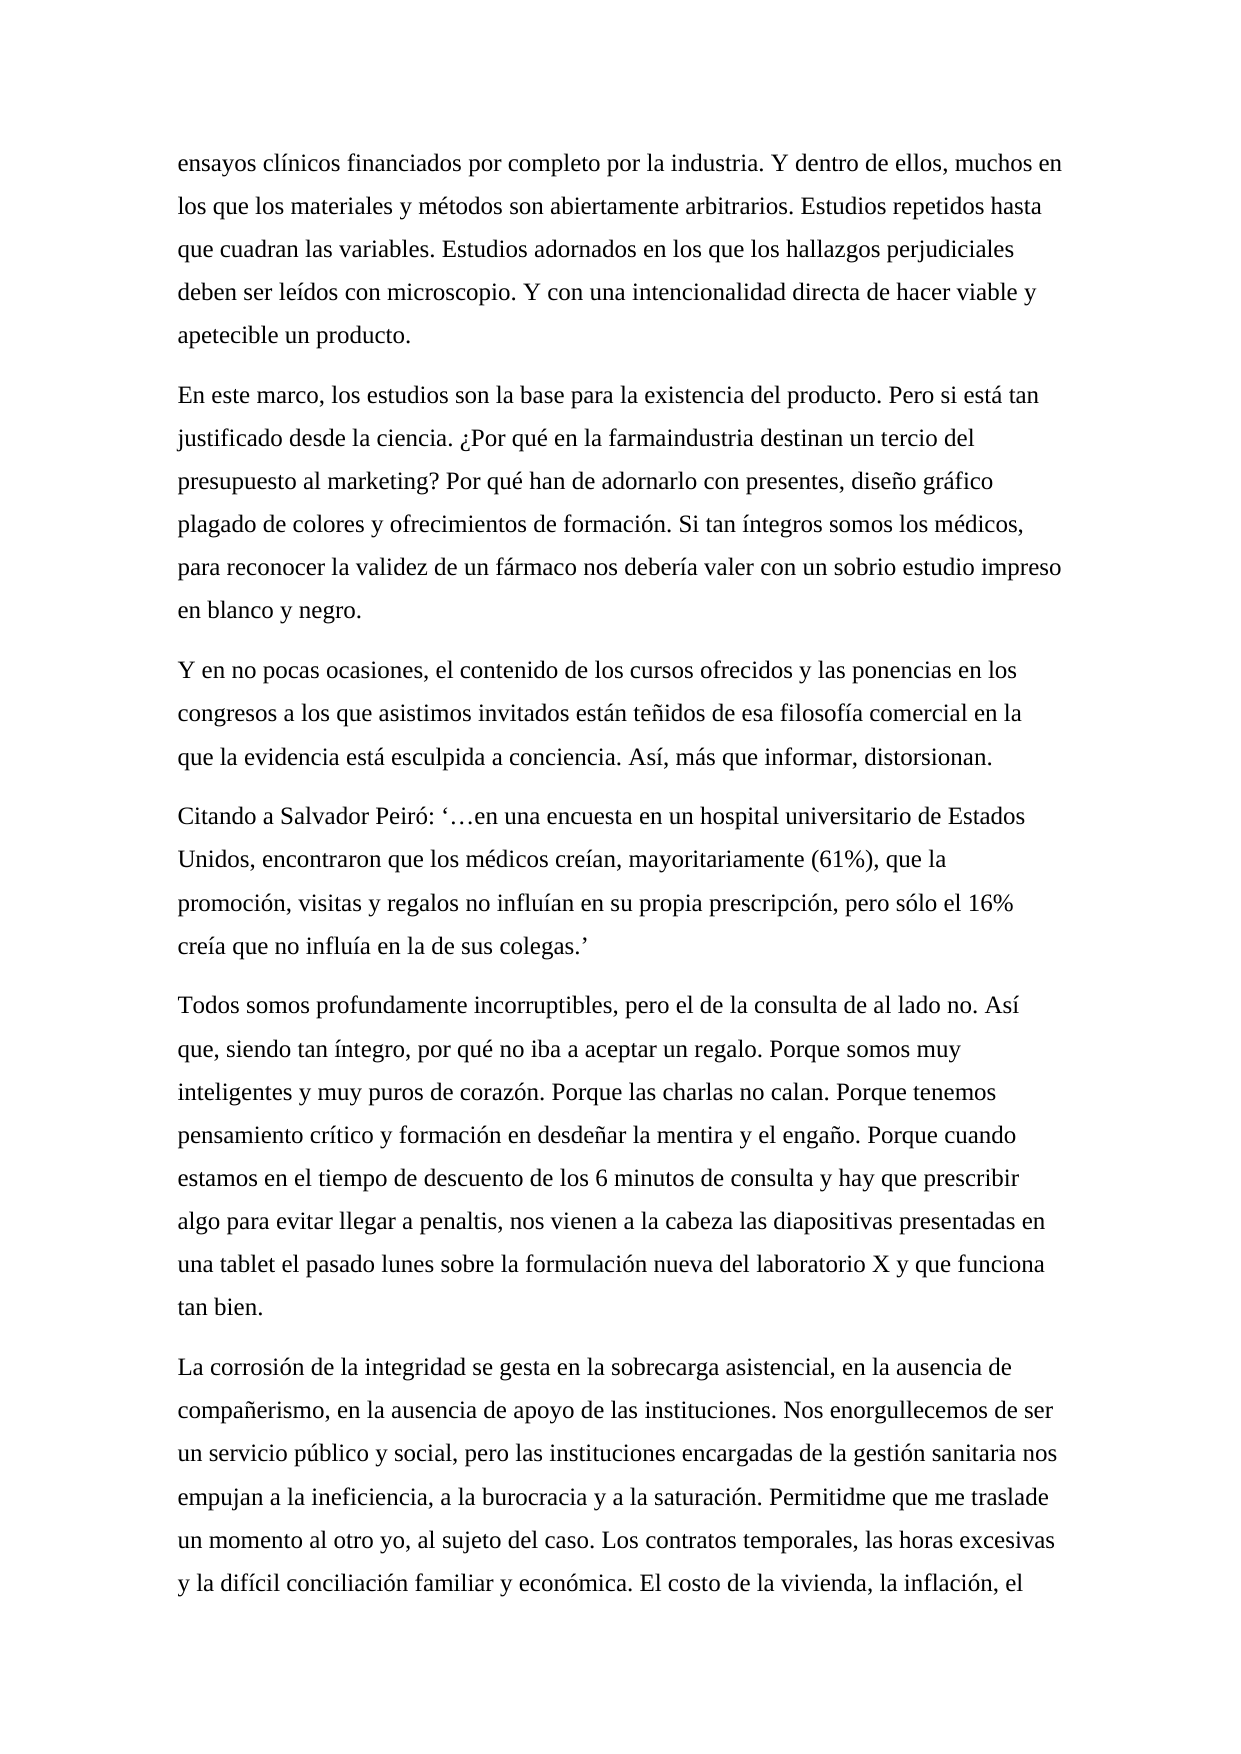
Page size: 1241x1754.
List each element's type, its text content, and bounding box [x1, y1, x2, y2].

text En este marco, los estudios son la base para la existencia del producto. Pero si está tan justificado desde la ciencia. ¿Por qué en la farmaindustria destinan un tercio del presupuesto al marketing? Por qué han de adornarlo con presentes, diseño gráfico plagado de colores y ofrecimientos de formación. Si tan íntegros somos los médicos, para reconocer la validez de un fármaco nos debería valer con un sobrio estudio impreso en blanco y negro. [177, 380, 1063, 624]
text La corrosión de la integridad se gesta en la sobrecarga asistencial, en la ausencia de compañerismo, en la ausencia de apoyo de las instituciones. Nos enorgullecemos de ser un servicio público y social, pero las instituciones encargadas de la gestión sanitaria nos empujan a la ineficiencia, a la burocracia y a la saturación. Permitidme que me traslade un momento al otro yo, al sujeto del caso. Los contratos temporales, las horas excesivas y la difícil conciliación familiar y económica. El costo de la vivienda, la inflación, el [177, 1352, 1063, 1597]
text ensayos clínicos financiados por completo por la industria. Y dentro de ellos, muchos en los que los materiales y métodos son abiertamente arbitrarios. Estudios repetidos hasta que cuadran las variables. Estudios adornados en los que los hallazgos perjudiciales deben ser leídos con microscopio. Y con una intencionalidad directa de hacer viable y apetecible un producto. [177, 148, 1063, 349]
text Todos somos profundamente incorruptibles, pero el de la consulta de al lado no. Así que, siendo tan íntegro, por qué no iba a aceptar un regalo. Porque somos muy inteligentes y muy puros de corazón. Porque las charlas no calan. Porque tenemos pensamiento crítico y formación en desdeñar la mentira y el engaño. Porque cuando estamos en el tiempo de descuento de los 6 minutos de consulta y hay que prescribir algo para evitar llegar a penaltis, nos vienen a la cabeza las diapositivas presentadas en una tablet el pasado lunes sobre la formulación nueva del laboratorio X y que funciona tan bien. [177, 991, 1063, 1321]
text Citando a Salvador Peiró: ‘…en una encuesta en un hospital universitario de Estados Unidos, encontraron que los médicos creían, mayoritariamente (61%), que la promoción, visitas y regalos no influían en su propia prescripción, pero sólo el 16% creía que no influía en la de sus colegas.’ [177, 801, 1063, 959]
text Y en no pocas ocasiones, el contenido de los cursos ofrecidos y las ponencias en los congresos a los que asistimos invitados están teñidos de esa filosofía comercial en la que la evidencia está esculpida a conciencia. Así, más que informar, distorsionan. [177, 655, 1063, 770]
